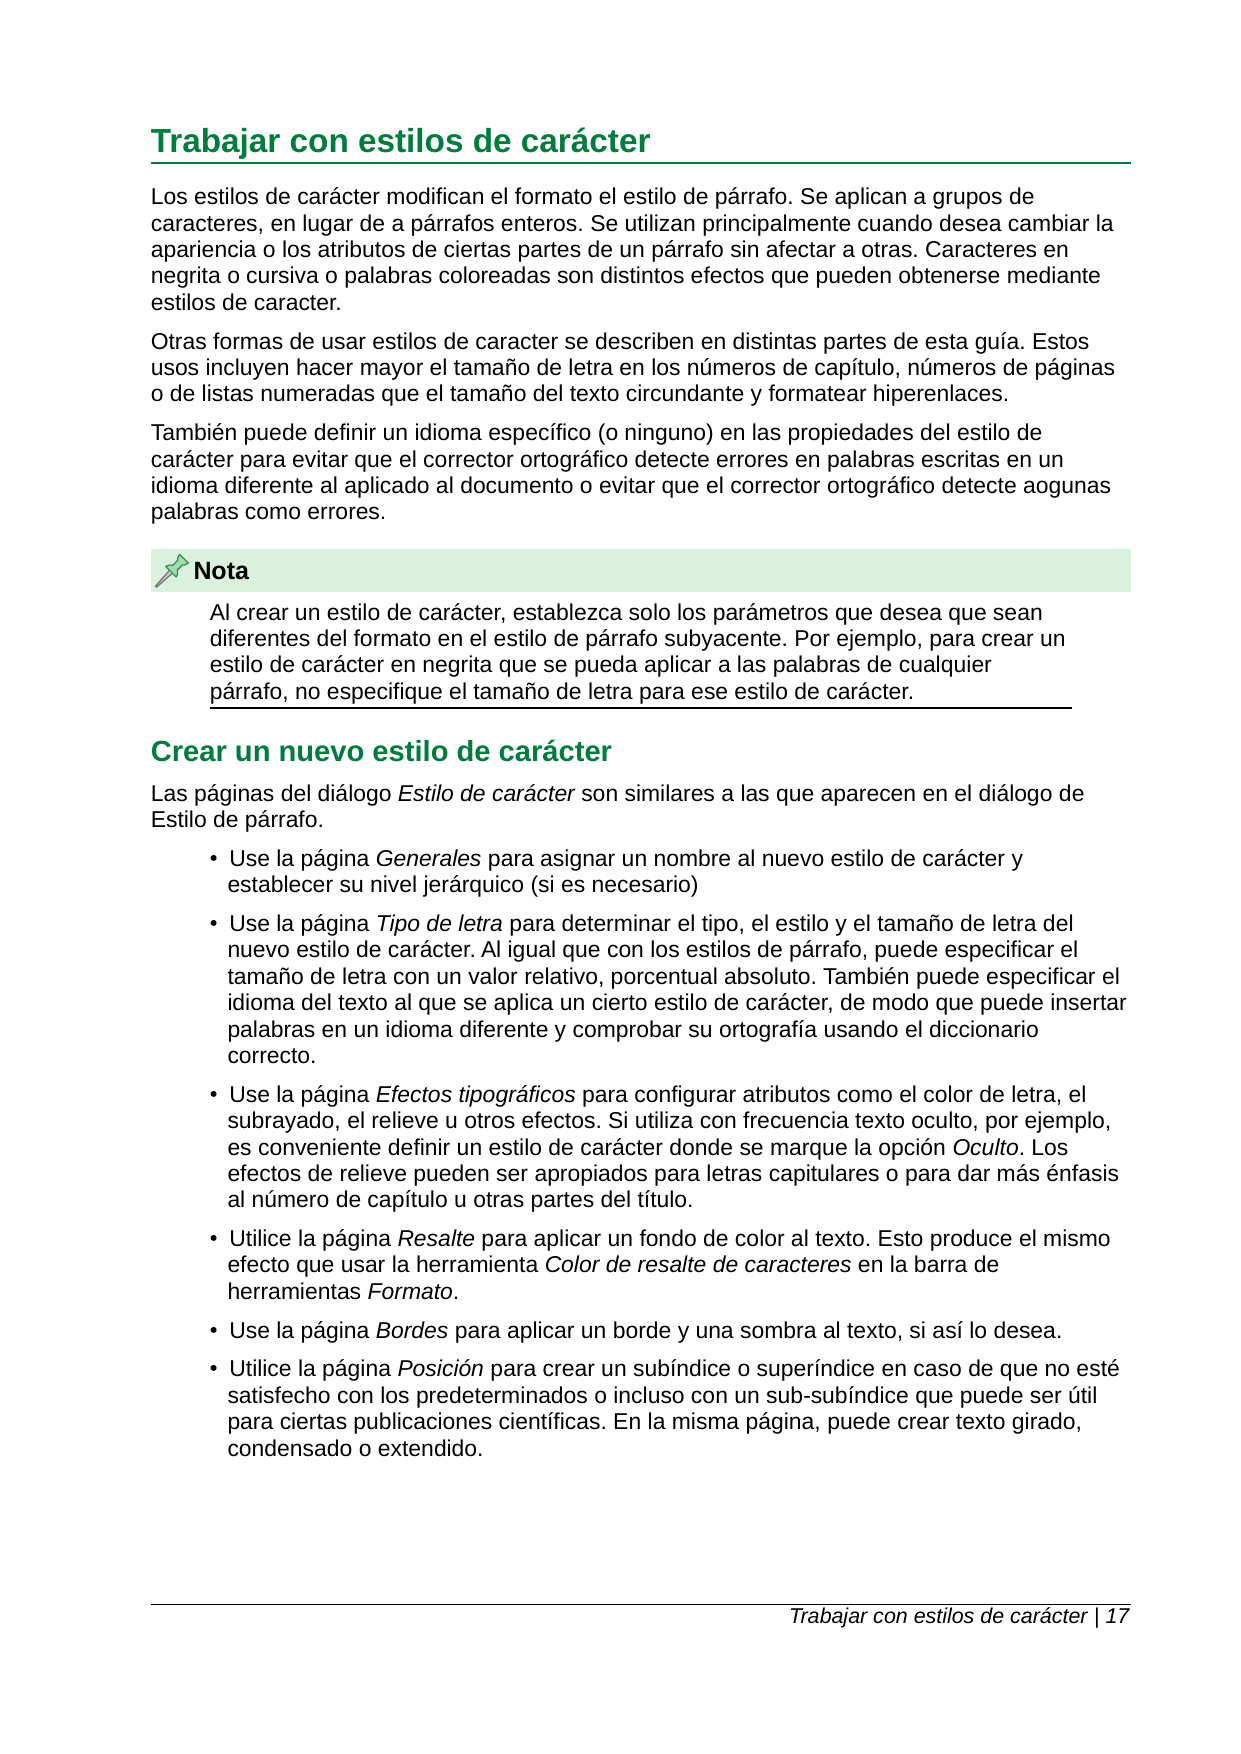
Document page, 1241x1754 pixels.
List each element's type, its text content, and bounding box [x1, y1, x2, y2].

list Las páginas del diálogo Estilo de carácter son similares a las que aparecen en el diálogo de Estilo de párrafo. [151, 780, 1131, 832]
list Utilice la página Posición para crear un subíndice o superíndice en caso de que no esté satisfecho con los predeterminados o incluso con un sub-subíndice que puede ser útil para ciertas publicaciones científicas. En la misma página, puede crear texto girado, condensado o extendido. [209, 1355, 1131, 1461]
list Use la página Tipo de letra para determinar el tipo, el estilo y el tamaño de letra del nuevo estilo de carácter. Al igual que con los estilos de párrafo, puede especificar el tamaño de letra con un valor relativo, porcentual absoluto. También puede especificar el idioma del texto al que se aplica un cierto estilo de carácter, de modo que puede insertar palabras en un idioma diferente y comprobar su ortografía usando el diccionario correcto. [209, 910, 1131, 1068]
subtitle Trabajar con estilos de carácter [151, 121, 1131, 162]
list Use la página Bordes para aplicar un borde y una sombra al texto, si así lo desea. [209, 1317, 1131, 1343]
text Otras formas de usar estilos de caracter se describen en distintas partes de esta guía. Estos usos incluyen hacer mayor el tamaño de letra en los números de capítulo, números de páginas o de listas numeradas que el tamaño del texto circundante y formatear hiperenlaces. [151, 328, 1131, 407]
text También puede definir un idioma específico (o ninguno) en las propiedades del estilo de carácter para evitar que el corrector ortográfico detecte errores en palabras escritas en un idioma diferente al aplicado al documento o evitar que el corrector ortográfico detecte aogunas palabras como errores. [151, 419, 1131, 524]
subtitle Nota [151, 549, 1131, 592]
list Utilice la página Resalte para aplicar un fondo de color al texto. Esto produce el mismo efecto que usar la herramienta Color de resalte de caracteres en la barra de herramientas Formato. [209, 1225, 1131, 1304]
subtitle Crear un nuevo estilo de carácter [151, 734, 1131, 767]
list Use la página Efectos tipográficos para configurar atributos como el color de letra, el subrayado, el relieve u otros efectos. Si utiliza con frecuencia texto oculto, por ejemplo, es conveniente definir un estilo de carácter donde se marque la opción Oculto. Los efectos de relieve pueden ser apropiados para letras capitulares o para dar más énfasis al número de capítulo u otras partes del título. [209, 1081, 1131, 1212]
text Los estilos de carácter modifican el formato el estilo de párrafo. Se aplican a grupos de caracteres, en lugar de a párrafos enteros. Se utilizan principalmente cuando desea cambiar la apariencia o los atributos de ciertas partes de un párrafo sin afectar a otras. Caracteres en negrita o cursiva o palabras coloreadas son distintos efectos que pueden obtenerse mediante estilos de caracter. [151, 183, 1131, 315]
text Al crear un estilo de carácter, establezca solo los parámetros que desea que sean diferentes del formato en el estilo de párrafo subyacente. Por ejemplo, para crear un estilo de carácter en negrita que se pueda aplicar a las palabras de cualquier párrafo, no especifique el tamaño de letra para ese estilo de carácter. [209, 598, 1072, 709]
list Use la página Generales para asignar un nombre al nuevo estilo de carácter y establecer su nivel jerárquico (si es necesario) [209, 845, 1131, 898]
